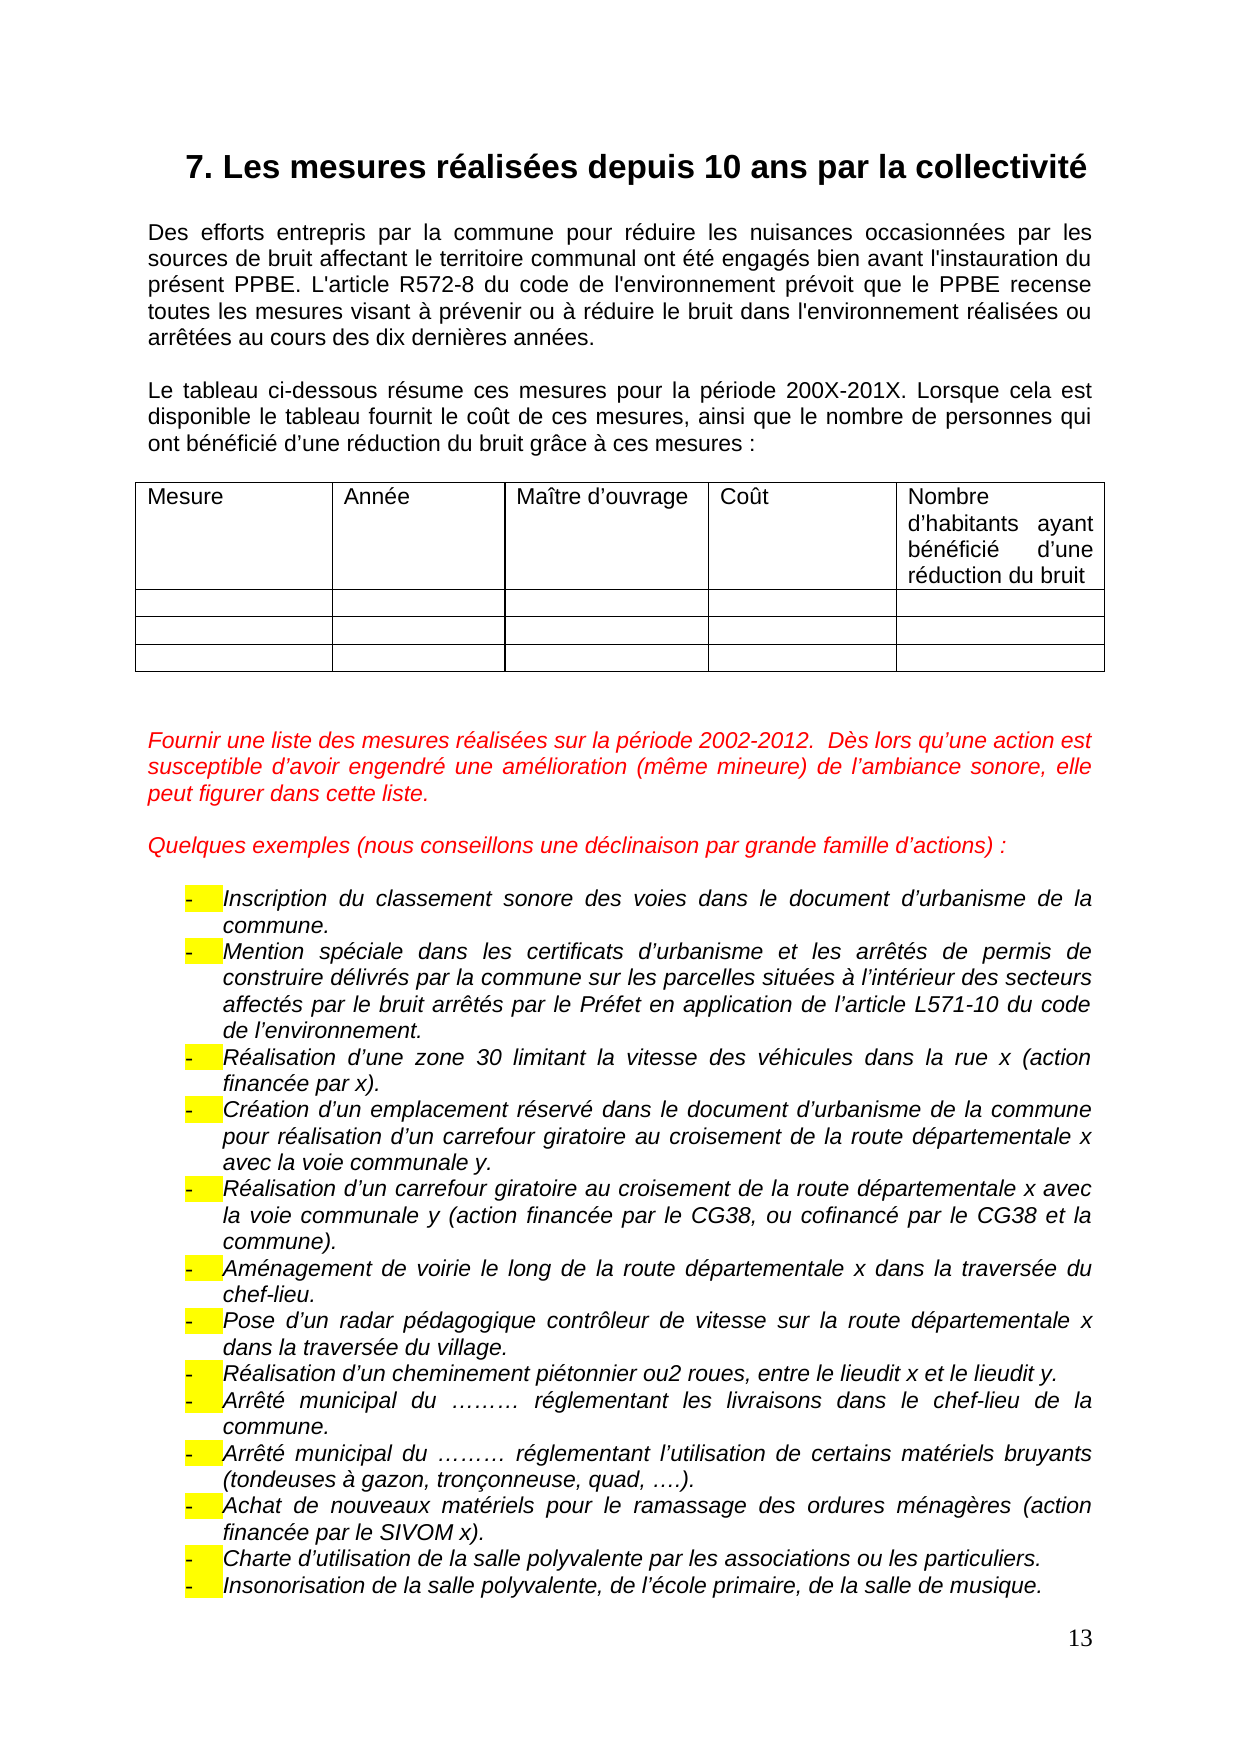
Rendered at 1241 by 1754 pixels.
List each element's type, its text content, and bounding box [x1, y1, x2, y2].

table_cell [709, 645, 896, 671]
list Aménagement de voirie le long de la route départementale x dans la traversée du chef-lieu. [185, 1254, 1093, 1307]
table_cell [897, 617, 1104, 643]
table_cell [897, 590, 1104, 616]
table_cell [136, 617, 332, 643]
table_cell [709, 590, 896, 616]
table_header Maître d’ouvrage [506, 483, 708, 589]
table_header Nombre d’habitants ayant bénéficié d’une réduction du bruit [897, 483, 1104, 589]
text Des efforts entrepris par la commune pour réduire les nuisances occasionnées par les sources de bruit affectant le territoire communal ont été engagés bien avant l'instauration du présent PPBE. L'article R572-8 du code de l'environnement prévoit que le PPBE recense toutes les mesures visant à prévenir ou à réduire le bruit dans l'environnement réalisées ou arrêtées au cours des dix dernières années. [148, 219, 1093, 350]
list Charte d’utilisation de la salle polyvalente par les associations ou les particuliers. [223, 1545, 1093, 1572]
subtitle Les mesures réalisées depuis 10 ans par la collectivité [185, 148, 1093, 186]
list Insonorisation de la salle polyvalente, de l’école primaire, de la salle de musique. [223, 1572, 1093, 1598]
table_cell [506, 645, 708, 671]
list Achat de nouveaux matériels pour le ramassage des ordures ménagères (action financée par le SIVOM x). [185, 1492, 1093, 1545]
list Création d’un emplacement réservé dans le document d’urbanisme de la commune pour réalisation d’un carrefour giratoire au croisement de la route départementale x avec la voie communale y. [185, 1096, 1093, 1175]
list Pose d’un radar pédagogique contrôleur de vitesse sur la route départementale x dans la traversée du village. [185, 1307, 1093, 1360]
list Arrêté municipal du ……… réglementant les livraisons dans le chef-lieu de la commune. [185, 1387, 1093, 1439]
text Quelques exemples (nous conseillons une déclinaison par grande famille d’actions) : [148, 832, 1093, 859]
list Réalisation d’une zone 30 limitant la vitesse des véhicules dans la rue x (action financée par x). [185, 1043, 1093, 1096]
list Mention spéciale dans les certificats d’urbanisme et les arrêtés de permis de construire délivrés par la commune sur les parcelles situées à l’intérieur des secteurs affectés par le bruit arrêtés par le Préfet en application de l’article L571-10 du code de l’environnement. [185, 938, 1093, 1043]
table_cell [506, 590, 708, 616]
list Arrêté municipal du ……… réglementant l’utilisation de certains matériels bruyants (tondeuses à gazon, tronçonneuse, quad, ….). [185, 1439, 1093, 1492]
list Réalisation d’un carrefour giratoire au croisement de la route départementale x avec la voie communale y (action financée par le CG38, ou cofinancé par le CG38 et la commune). [185, 1175, 1093, 1254]
text Le tableau ci-dessous résume ces mesures pour la période 200X-201X. Lorsque cela est disponible le tableau fournit le coût de ces mesures, ainsi que le nombre de personnes qui ont bénéficié d’une réduction du bruit grâce à ces mesures : [148, 377, 1093, 456]
table_cell [136, 590, 332, 616]
table_header Année [333, 483, 504, 589]
table_cell [333, 617, 504, 643]
table_cell [136, 645, 332, 671]
table_cell [333, 645, 504, 671]
text Fournir une liste des mesures réalisées sur la période 2002-2012. Dès lors qu’une action est susceptible d’avoir engendré une amélioration (même mineure) de l’ambiance sonore, elle peut figurer dans cette liste. [148, 727, 1093, 806]
table_header Coût [709, 483, 896, 589]
list Inscription du classement sonore des voies dans le document d’urbanisme de la commune. [185, 885, 1093, 938]
table_cell [333, 590, 504, 616]
table_cell [506, 617, 708, 643]
list Réalisation d’un cheminement piétonnier ou2 roues, entre le lieudit x et le lieudit y. [223, 1360, 1093, 1387]
table_cell [897, 645, 1104, 671]
table_header Mesure [136, 483, 332, 589]
table_cell [709, 617, 896, 643]
